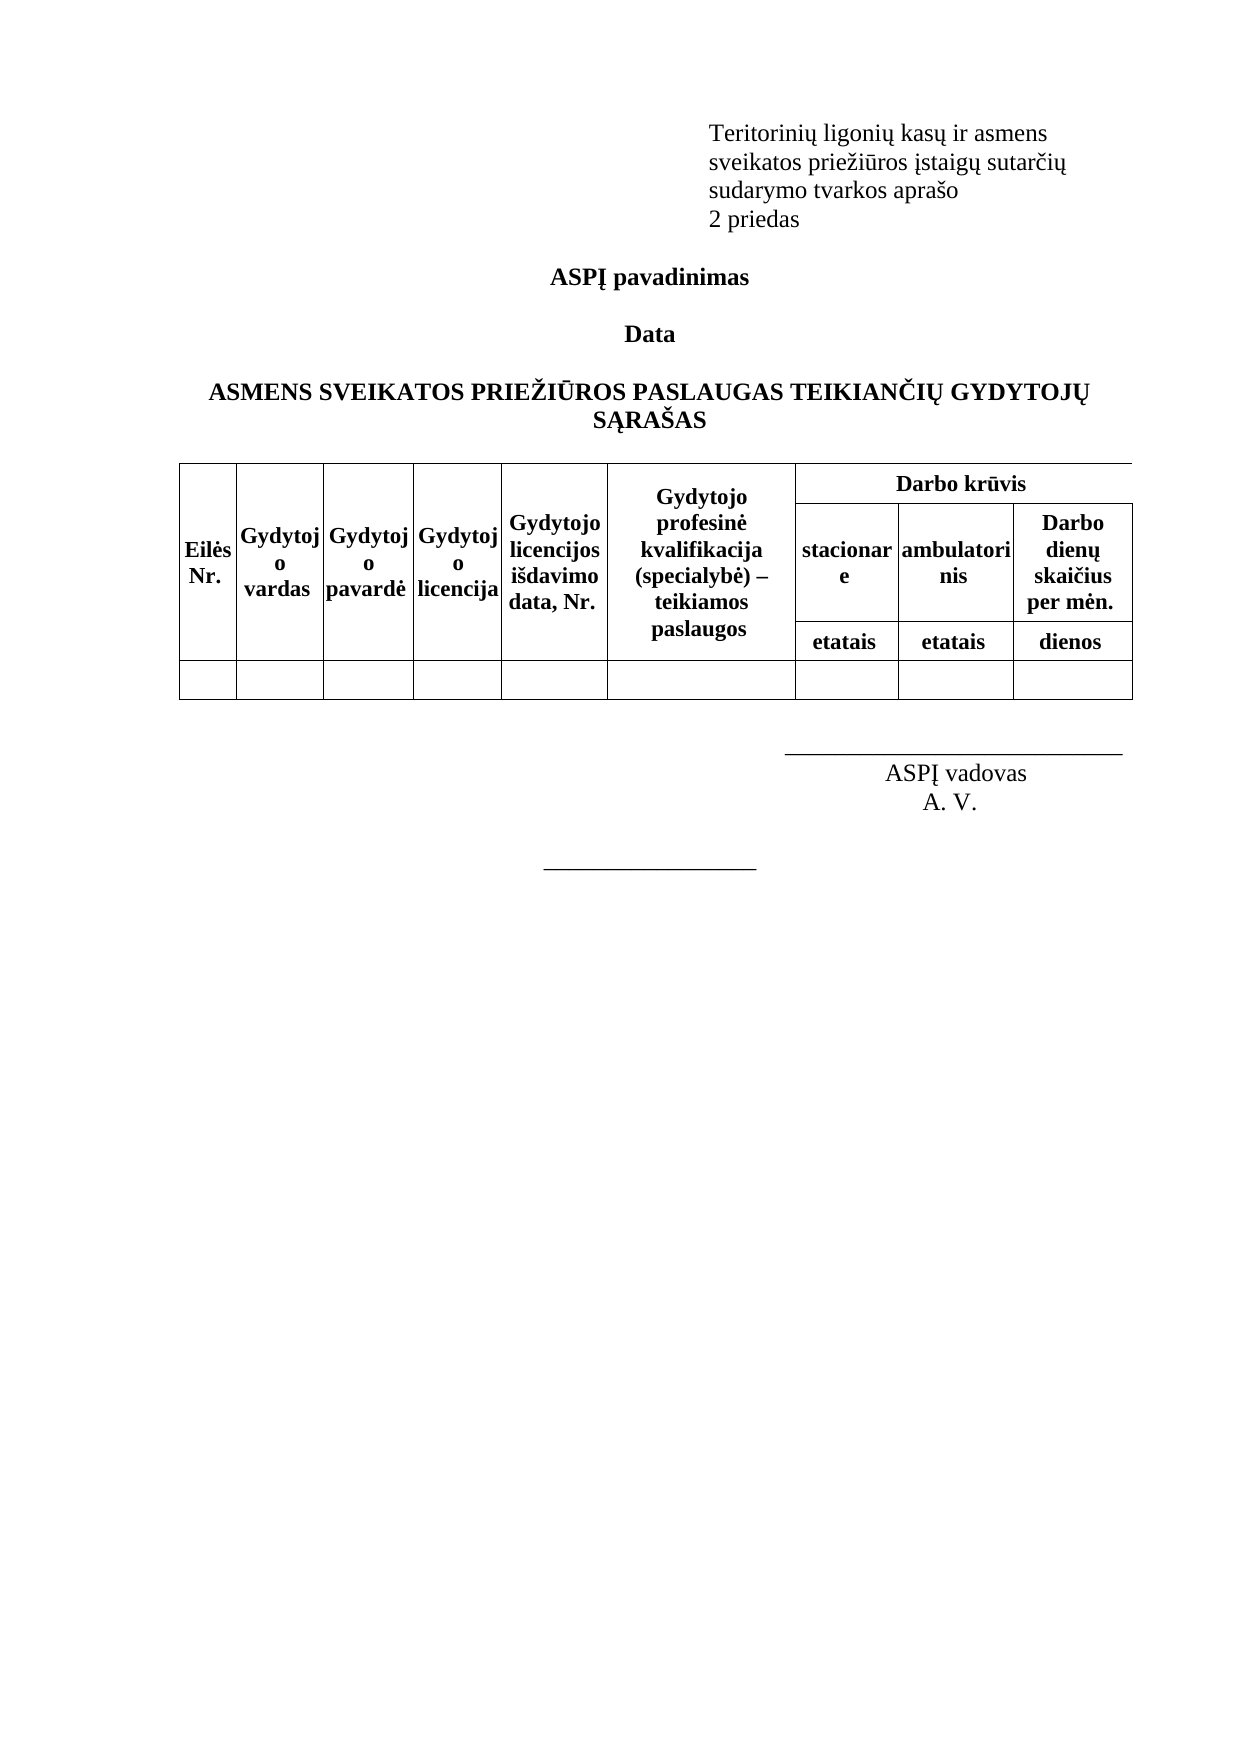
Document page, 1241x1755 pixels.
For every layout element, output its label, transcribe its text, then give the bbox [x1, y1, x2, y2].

table_header Eilės Nr. [180, 464, 236, 660]
table_cell etatais [796, 622, 898, 660]
table_cell [608, 661, 795, 699]
text ASPĮ vadovas [790, 758, 1122, 787]
text Data [177, 319, 1122, 348]
text sudarymo tvarkos aprašo [177, 176, 1122, 204]
table_cell stacionare [796, 504, 898, 621]
table_header Darbo krūvis [796, 464, 1132, 502]
table_cell [237, 661, 323, 699]
table_cell Darbo dienų skaičius per mėn. [1014, 504, 1132, 621]
table_cell [324, 661, 413, 699]
table_cell [899, 661, 1013, 699]
table_cell dienos [1014, 622, 1132, 660]
table_cell [414, 661, 501, 699]
text ASMENS SVEIKATOS PRIEŽIŪROS PASLAUGAS TEIKIANČIŲ GYDYTOJŲ SĄRAŠAS [177, 377, 1122, 434]
text A. V. [777, 787, 1122, 815]
table_cell [796, 661, 898, 699]
table_header Gydytojo pavardė [324, 464, 413, 660]
text sveikatos priežiūros įstaigų sutarčių [177, 147, 1122, 176]
table_header Gydytojo licencijos išdavimo data, Nr. [502, 464, 607, 660]
table_header Gydytojo licencija [414, 464, 501, 660]
text 2 priedas [177, 204, 1122, 233]
table_cell [502, 661, 607, 699]
table_header Gydytojo profesinė kvalifikacija (specialybė) – teikiamos paslaugos [608, 464, 795, 660]
table_header Gydytojo vardas [237, 464, 323, 660]
table_cell etatais [899, 622, 1013, 660]
text _________________ [177, 844, 1122, 873]
table_cell [1014, 661, 1132, 699]
text ___________________________ [177, 729, 1122, 758]
text ASPĮ pavadinimas [177, 262, 1122, 291]
table_cell [180, 661, 236, 699]
text Teritorinių ligonių kasų ir asmens [709, 118, 1122, 147]
table_cell ambulatorinis [899, 504, 1013, 621]
